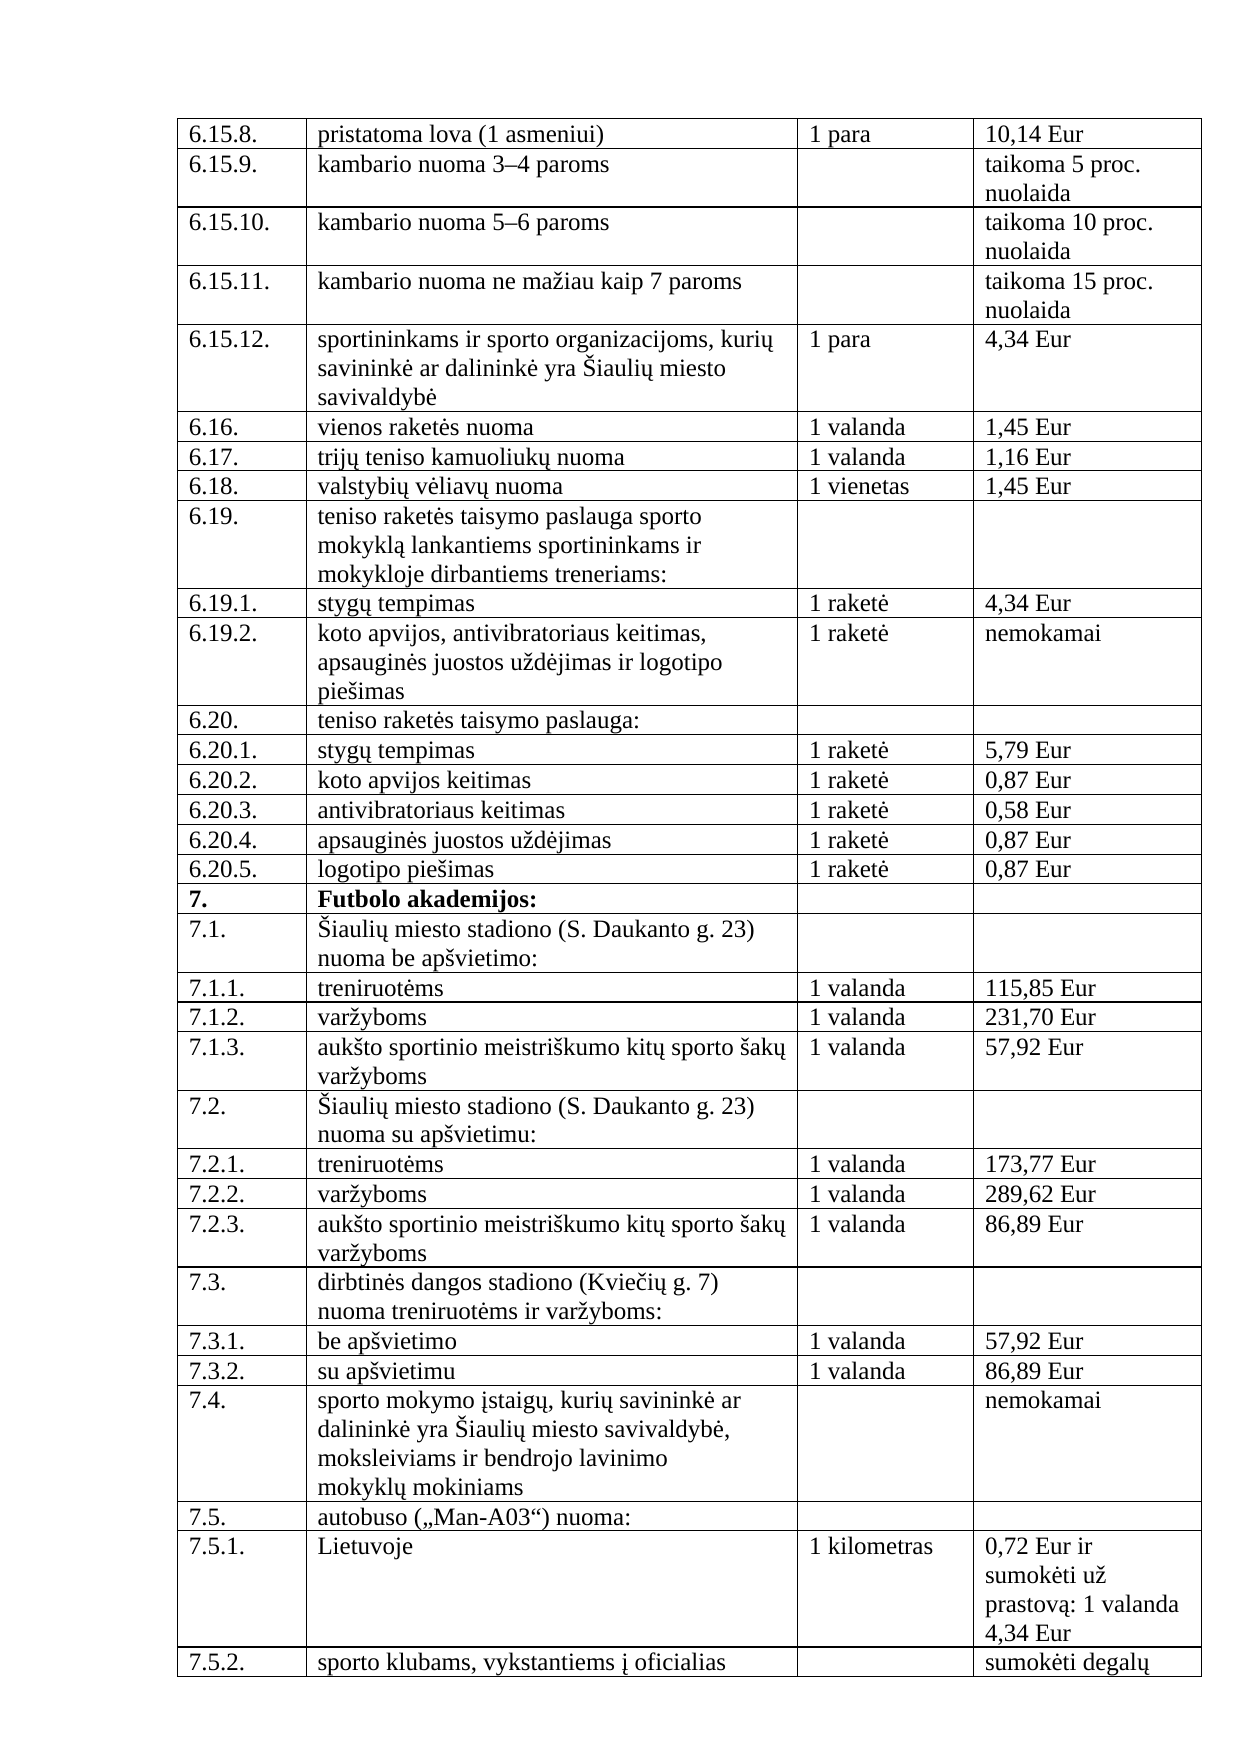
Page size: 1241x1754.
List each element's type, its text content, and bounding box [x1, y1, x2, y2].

table_cell 7.2.1. [178, 1149, 306, 1178]
table_cell Futbolo akademijos: [307, 884, 797, 913]
table_cell 1 valanda [798, 973, 973, 1001]
table_cell [798, 1091, 973, 1148]
table_cell 1 raketė [798, 618, 973, 704]
table_cell 7.5.1. [178, 1531, 306, 1646]
table_cell [798, 884, 973, 913]
table_cell 6.15.8. [178, 119, 306, 148]
table_cell 1 raketė [798, 735, 973, 764]
table_cell [974, 914, 1201, 972]
table_cell valstybių vėliavų nuoma [307, 471, 797, 500]
table_cell 1 raketė [798, 765, 973, 794]
table_cell 1 kilometras [798, 1531, 973, 1646]
table_cell [798, 208, 973, 265]
table_cell 289,62 Eur [974, 1179, 1201, 1208]
table_cell 231,70 Eur [974, 1003, 1201, 1031]
table_cell teniso raketės taisymo paslauga sporto mokyklą lankantiems sportininkams ir mokykloje dirbantiems treneriams: [307, 501, 797, 587]
table_cell 1 raketė [798, 589, 973, 617]
table_cell [798, 501, 973, 587]
table_cell 6.19.1. [178, 589, 306, 617]
table_cell [974, 706, 1201, 734]
table_cell taikoma 5 proc. nuolaida [974, 149, 1201, 206]
table_cell [974, 884, 1201, 913]
table_cell [798, 1386, 973, 1501]
table_cell sporto mokymo įstaigų, kurių savininkė ar dalininkė yra Šiaulių miesto savivaldybė, moksleiviams ir bendrojo lavinimo mokyklų mokiniams [307, 1386, 797, 1501]
table_cell [798, 914, 973, 972]
table_cell 7.3.2. [178, 1356, 306, 1384]
table_cell taikoma 10 proc. nuolaida [974, 208, 1201, 265]
table_cell 7.1.2. [178, 1003, 306, 1031]
table_cell 6.20. [178, 706, 306, 734]
table_cell nemokamai [974, 1386, 1201, 1501]
table_cell 7.1. [178, 914, 306, 972]
table_cell treniruotėms [307, 1149, 797, 1178]
table_cell 6.16. [178, 412, 306, 441]
table_cell 7.2.3. [178, 1209, 306, 1266]
table_cell 4,34 Eur [974, 589, 1201, 617]
table_cell nemokamai [974, 618, 1201, 704]
table_cell 173,77 Eur [974, 1149, 1201, 1178]
table_cell aukšto sportinio meistriškumo kitų sporto šakų varžyboms [307, 1032, 797, 1090]
table_cell 6.15.10. [178, 208, 306, 265]
table_cell [974, 1091, 1201, 1148]
table_cell dirbtinės dangos stadiono (Kviečių g. 7) nuoma treniruotėms ir varžyboms: [307, 1268, 797, 1325]
table_cell 7.5.2. [178, 1648, 306, 1676]
table_cell 7.3. [178, 1268, 306, 1325]
table_cell 0,87 Eur [974, 855, 1201, 883]
table_cell 1 para [798, 325, 973, 411]
table_cell [974, 501, 1201, 587]
table_cell 7.3.1. [178, 1326, 306, 1355]
table_cell 57,92 Eur [974, 1326, 1201, 1355]
table_cell vienos raketės nuoma [307, 412, 797, 441]
table_cell 1 valanda [798, 1032, 973, 1090]
table_cell 1 raketė [798, 795, 973, 824]
table_cell 6.15.12. [178, 325, 306, 411]
table_cell [798, 266, 973, 323]
table_cell 0,87 Eur [974, 825, 1201, 853]
table_cell [798, 1268, 973, 1325]
table_cell 7.5. [178, 1502, 306, 1530]
table_cell treniruotėms [307, 973, 797, 1001]
table_cell [974, 1268, 1201, 1325]
table_cell 6.20.2. [178, 765, 306, 794]
table_cell koto apvijos, antivibratoriaus keitimas, apsauginės juostos uždėjimas ir logotipo piešimas [307, 618, 797, 704]
table_cell 7.1.3. [178, 1032, 306, 1090]
table_cell [798, 1648, 973, 1676]
table_cell 1 valanda [798, 1209, 973, 1266]
table_cell 6.20.1. [178, 735, 306, 764]
table_cell trijų teniso kamuoliukų nuoma [307, 442, 797, 470]
table_cell 1 valanda [798, 1326, 973, 1355]
table_cell 5,79 Eur [974, 735, 1201, 764]
table_cell [974, 1502, 1201, 1530]
table_cell koto apvijos keitimas [307, 765, 797, 794]
table_cell 1,45 Eur [974, 471, 1201, 500]
table_cell 1 raketė [798, 825, 973, 853]
table_cell [798, 149, 973, 206]
table_cell 7.4. [178, 1386, 306, 1501]
table_cell 6.18. [178, 471, 306, 500]
table_cell 7.2. [178, 1091, 306, 1148]
table_cell Šiaulių miesto stadiono (S. Daukanto g. 23) nuoma be apšvietimo: [307, 914, 797, 972]
table_cell stygų tempimas [307, 589, 797, 617]
table_cell teniso raketės taisymo paslauga: [307, 706, 797, 734]
table_cell 86,89 Eur [974, 1356, 1201, 1384]
table_cell antivibratoriaus keitimas [307, 795, 797, 824]
table_cell 115,85 Eur [974, 973, 1201, 1001]
table_cell taikoma 15 proc. nuolaida [974, 266, 1201, 323]
table_cell sumokėti degalų [974, 1648, 1201, 1676]
table_cell 6.19.2. [178, 618, 306, 704]
table_cell sportininkams ir sporto organizacijoms, kurių savininkė ar dalininkė yra Šiaulių miesto savivaldybė [307, 325, 797, 411]
table_cell 1 valanda [798, 1003, 973, 1031]
table_cell 86,89 Eur [974, 1209, 1201, 1266]
table_cell pristatoma lova (1 asmeniui) [307, 119, 797, 148]
table_cell 6.20.3. [178, 795, 306, 824]
table_cell 6.15.9. [178, 149, 306, 206]
table_cell stygų tempimas [307, 735, 797, 764]
table_cell Šiaulių miesto stadiono (S. Daukanto g. 23) nuoma su apšvietimu: [307, 1091, 797, 1148]
table_cell 7. [178, 884, 306, 913]
table_cell 6.17. [178, 442, 306, 470]
table_cell 10,14 Eur [974, 119, 1201, 148]
table_cell aukšto sportinio meistriškumo kitų sporto šakų varžyboms [307, 1209, 797, 1266]
table_cell be apšvietimo [307, 1326, 797, 1355]
table_cell 4,34 Eur [974, 325, 1201, 411]
table_cell logotipo piešimas [307, 855, 797, 883]
table_cell 1 valanda [798, 1179, 973, 1208]
table_cell varžyboms [307, 1179, 797, 1208]
table_cell [798, 1502, 973, 1530]
table_cell 0,58 Eur [974, 795, 1201, 824]
table_cell kambario nuoma 3–4 paroms [307, 149, 797, 206]
table_cell 1 raketė [798, 855, 973, 883]
table_cell varžyboms [307, 1003, 797, 1031]
table_cell kambario nuoma 5–6 paroms [307, 208, 797, 265]
table_cell 57,92 Eur [974, 1032, 1201, 1090]
table_cell apsauginės juostos uždėjimas [307, 825, 797, 853]
table_cell 6.20.5. [178, 855, 306, 883]
table_cell autobuso („Man-A03“) nuoma: [307, 1502, 797, 1530]
table_cell 1 vienetas [798, 471, 973, 500]
table_cell 1 valanda [798, 1149, 973, 1178]
table_cell 7.1.1. [178, 973, 306, 1001]
table_cell 0,72 Eur ir sumokėti už prastovą: 1 valanda 4,34 Eur [974, 1531, 1201, 1646]
table_cell 6.19. [178, 501, 306, 587]
table_cell 6.15.11. [178, 266, 306, 323]
table_cell Lietuvoje [307, 1531, 797, 1646]
table_cell 1 para [798, 119, 973, 148]
table_cell sporto klubams, vykstantiems į oficialias [307, 1648, 797, 1676]
table_cell su apšvietimu [307, 1356, 797, 1384]
table_cell 0,87 Eur [974, 765, 1201, 794]
table_cell 1 valanda [798, 1356, 973, 1384]
table_cell [798, 706, 973, 734]
table_cell 6.20.4. [178, 825, 306, 853]
table_cell 7.2.2. [178, 1179, 306, 1208]
table_cell kambario nuoma ne mažiau kaip 7 paroms [307, 266, 797, 323]
table_cell 1,16 Eur [974, 442, 1201, 470]
table_cell 1 valanda [798, 412, 973, 441]
table_cell 1,45 Eur [974, 412, 1201, 441]
table_cell 1 valanda [798, 442, 973, 470]
